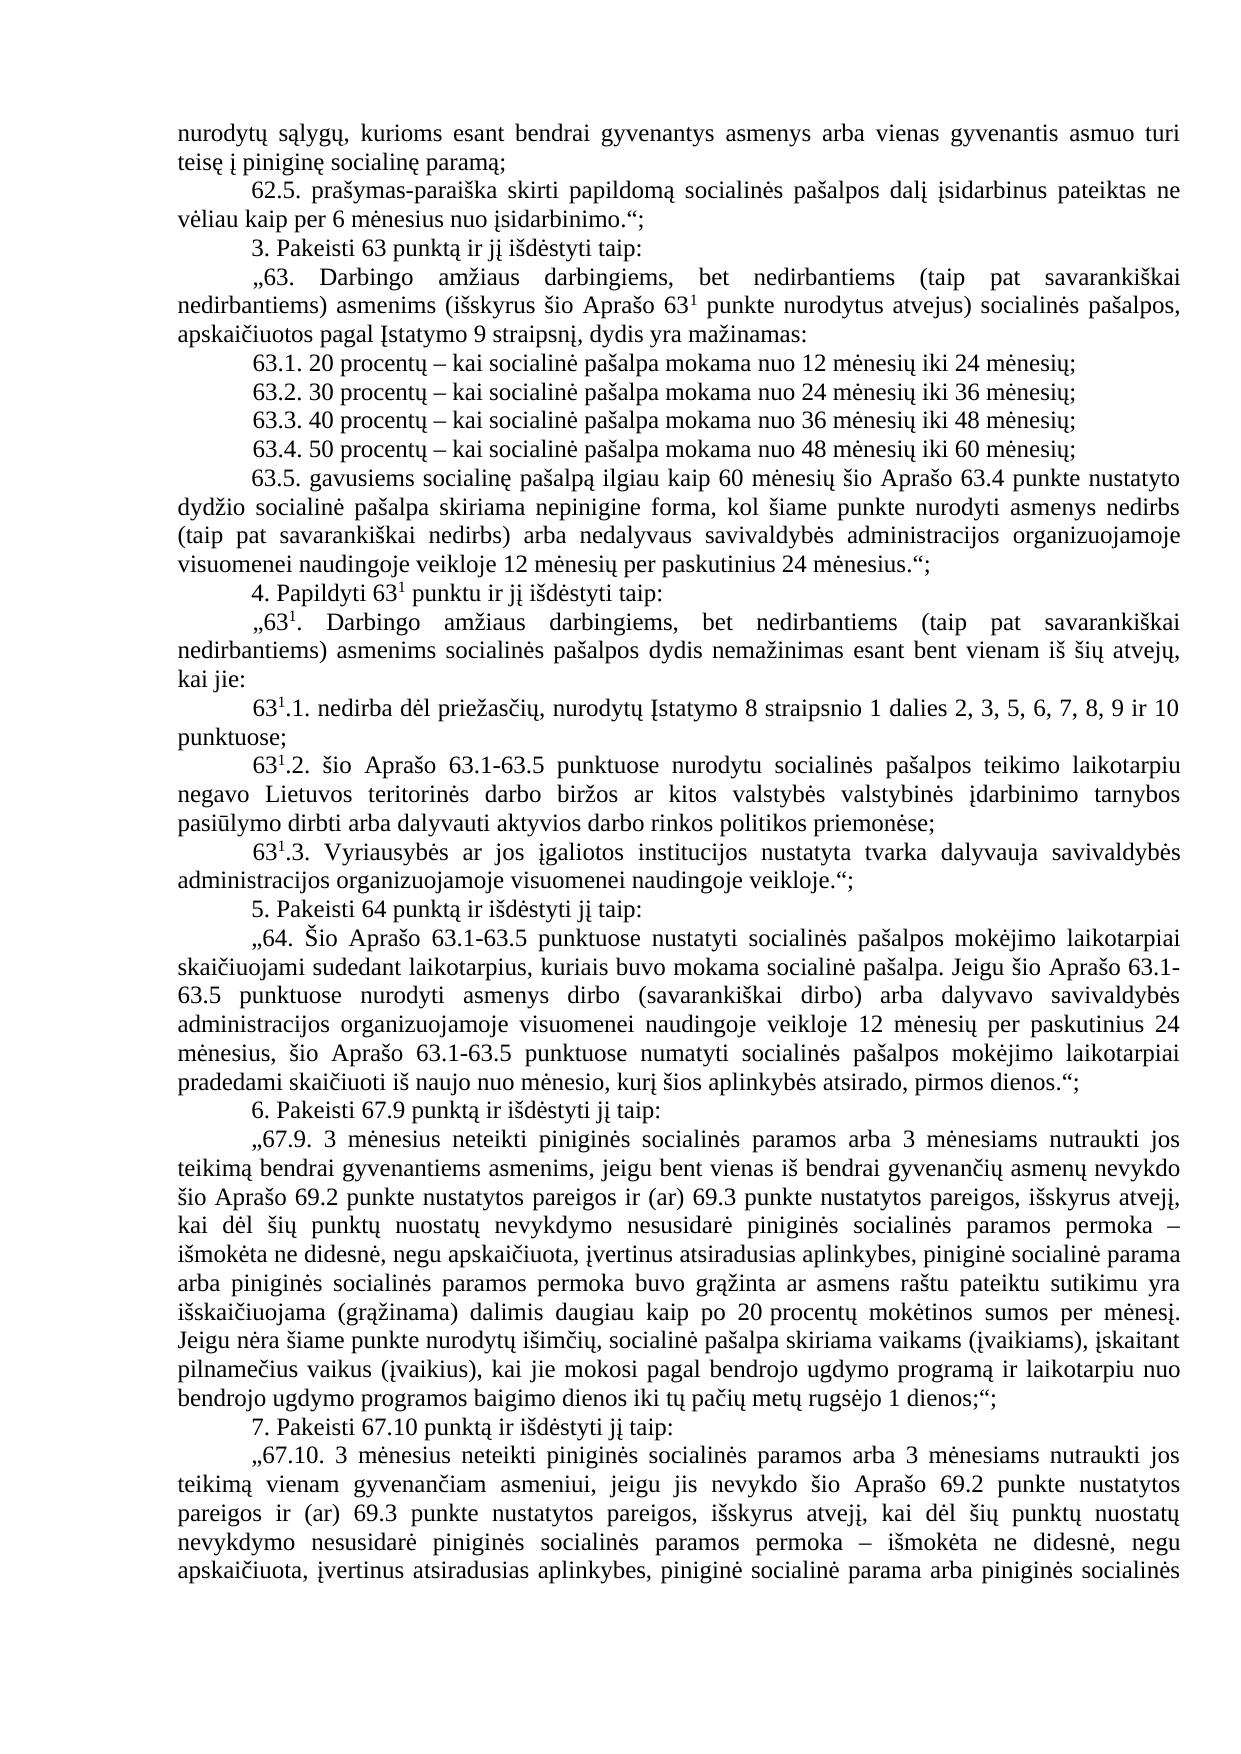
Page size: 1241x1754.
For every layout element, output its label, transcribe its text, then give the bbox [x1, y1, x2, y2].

text 62.5. prašymas-paraiška skirti papildomą socialinės pašalpos dalį įsidarbinus pateiktas ne vėliau kaip per 6 mėnesius nuo įsidarbinimo.“; [177, 176, 1181, 233]
text 63.1. 20 procentų – kai socialinė pašalpa mokama nuo 12 mėnesių iki 24 mėnesių; [177, 348, 1181, 377]
text nurodytų sąlygų, kurioms esant bendrai gyvenantys asmenys arba vienas gyvenantis asmuo turi teisę į piniginę socialinę paramą; [177, 118, 1181, 176]
text 63.5. gavusiems socialinę pašalpą ilgiau kaip 60 mėnesių šio Aprašo 63.4 punkte nustatyto dydžio socialinė pašalpa skiriama nepinigine forma, kol šiame punkte nurodyti asmenys nedirbs (taip pat savarankiškai nedirbs) arba nedalyvaus savivaldybės administracijos organizuojamoje visuomenei naudingoje veikloje 12 mėnesių per paskutinius 24 mėnesius.“; [177, 463, 1181, 578]
text „67.9. 3 mėnesius neteikti piniginės socialinės paramos arba 3 mėnesiams nutraukti jos teikimą bendrai gyvenantiems asmenims, jeigu bent vienas iš bendrai gyvenančių asmenų nevykdo šio Aprašo 69.2 punkte nustatytos pareigos ir (ar) 69.3 punkte nustatytos pareigos, išskyrus atvejį, kai dėl šių punktų nuostatų nevykdymo nesusidarė piniginės socialinės paramos permoka – išmokėta ne didesnė, negu apskaičiuota, įvertinus atsiradusias aplinkybes, piniginė socialinė parama arba piniginės socialinės paramos permoka buvo grąžinta ar asmens raštu pateiktu sutikimu yra išskaičiuojama (grąžinama) dalimis daugiau kaip po 20 procentų mokėtinos sumos per mėnesį. Jeigu nėra šiame punkte nurodytų išimčių, socialinė pašalpa skiriama vaikams (įvaikiams), įskaitant pilnamečius vaikus (įvaikius), kai jie mokosi pagal bendrojo ugdymo programą ir laikotarpiu nuo bendrojo ugdymo programos baigimo dienos iki tų pačių metų rugsėjo 1 dienos;“; [177, 1124, 1181, 1412]
text 631.1. nedirba dėl priežasčių, nurodytų Įstatymo 8 straipsnio 1 dalies 2, 3, 5, 6, 7, 8, 9 ir 10 punktuose; [177, 693, 1181, 751]
text 3. Pakeisti 63 punktą ir jį išdėstyti taip: [177, 233, 1181, 262]
text 63.2. 30 procentų – kai socialinė pašalpa mokama nuo 24 mėnesių iki 36 mėnesių; [177, 377, 1181, 406]
text 7. Pakeisti 67.10 punktą ir išdėstyti jį taip: [177, 1412, 1181, 1441]
text 631.3. Vyriausybės ar jos įgaliotos institucijos nustatyta tvarka dalyvauja savivaldybės administracijos organizuojamoje visuomenei naudingoje veikloje.“; [177, 837, 1181, 894]
text „631. Darbingo amžiaus darbingiems, bet nedirbantiems (taip pat savarankiškai nedirbantiems) asmenims socialinės pašalpos dydis nemažinimas esant bent vienam iš šių atvejų, kai jie: [177, 607, 1181, 693]
text 4. Papildyti 631 punktu ir jį išdėstyti taip: [251, 578, 1181, 607]
text „63. Darbingo amžiaus darbingiems, bet nedirbantiems (taip pat savarankiškai nedirbantiems) asmenims (išskyrus šio Aprašo 631 punkte nurodytus atvejus) socialinės pašalpos, apskaičiuotos pagal Įstatymo 9 straipsnį, dydis yra mažinamas: [177, 262, 1181, 348]
text 5. Pakeisti 64 punktą ir išdėstyti jį taip: [251, 894, 1181, 923]
text „64. Šio Aprašo 63.1-63.5 punktuose nustatyti socialinės pašalpos mokėjimo laikotarpiai skaičiuojami sudedant laikotarpius, kuriais buvo mokama socialinė pašalpa. Jeigu šio Aprašo 63.1-63.5 punktuose nurodyti asmenys dirbo (savarankiškai dirbo) arba dalyvavo savivaldybės administracijos organizuojamoje visuomenei naudingoje veikloje 12 mėnesių per paskutinius 24 mėnesius, šio Aprašo 63.1-63.5 punktuose numatyti socialinės pašalpos mokėjimo laikotarpiai pradedami skaičiuoti iš naujo nuo mėnesio, kurį šios aplinkybės atsirado, pirmos dienos.“; [177, 923, 1181, 1096]
text „67.10. 3 mėnesius neteikti piniginės socialinės paramos arba 3 mėnesiams nutraukti jos teikimą vienam gyvenančiam asmeniui, jeigu jis nevykdo šio Aprašo 69.2 punkte nustatytos pareigos ir (ar) 69.3 punkte nustatytos pareigos, išskyrus atvejį, kai dėl šių punktų nuostatų nevykdymo nesusidarė piniginės socialinės paramos permoka – išmokėta ne didesnė, negu apskaičiuota, įvertinus atsiradusias aplinkybes, piniginė socialinė parama arba piniginės socialinės [177, 1441, 1181, 1584]
text 6. Pakeisti 67.9 punktą ir išdėstyti jį taip: [251, 1096, 1181, 1124]
text 631.2. šio Aprašo 63.1-63.5 punktuose nurodytu socialinės pašalpos teikimo laikotarpiu negavo Lietuvos teritorinės darbo biržos ar kitos valstybės valstybinės įdarbinimo tarnybos pasiūlymo dirbti arba dalyvauti aktyvios darbo rinkos politikos priemonėse; [177, 751, 1181, 837]
text 63.3. 40 procentų – kai socialinė pašalpa mokama nuo 36 mėnesių iki 48 mėnesių; [177, 406, 1181, 434]
text 63.4. 50 procentų – kai socialinė pašalpa mokama nuo 48 mėnesių iki 60 mėnesių; [177, 434, 1181, 463]
